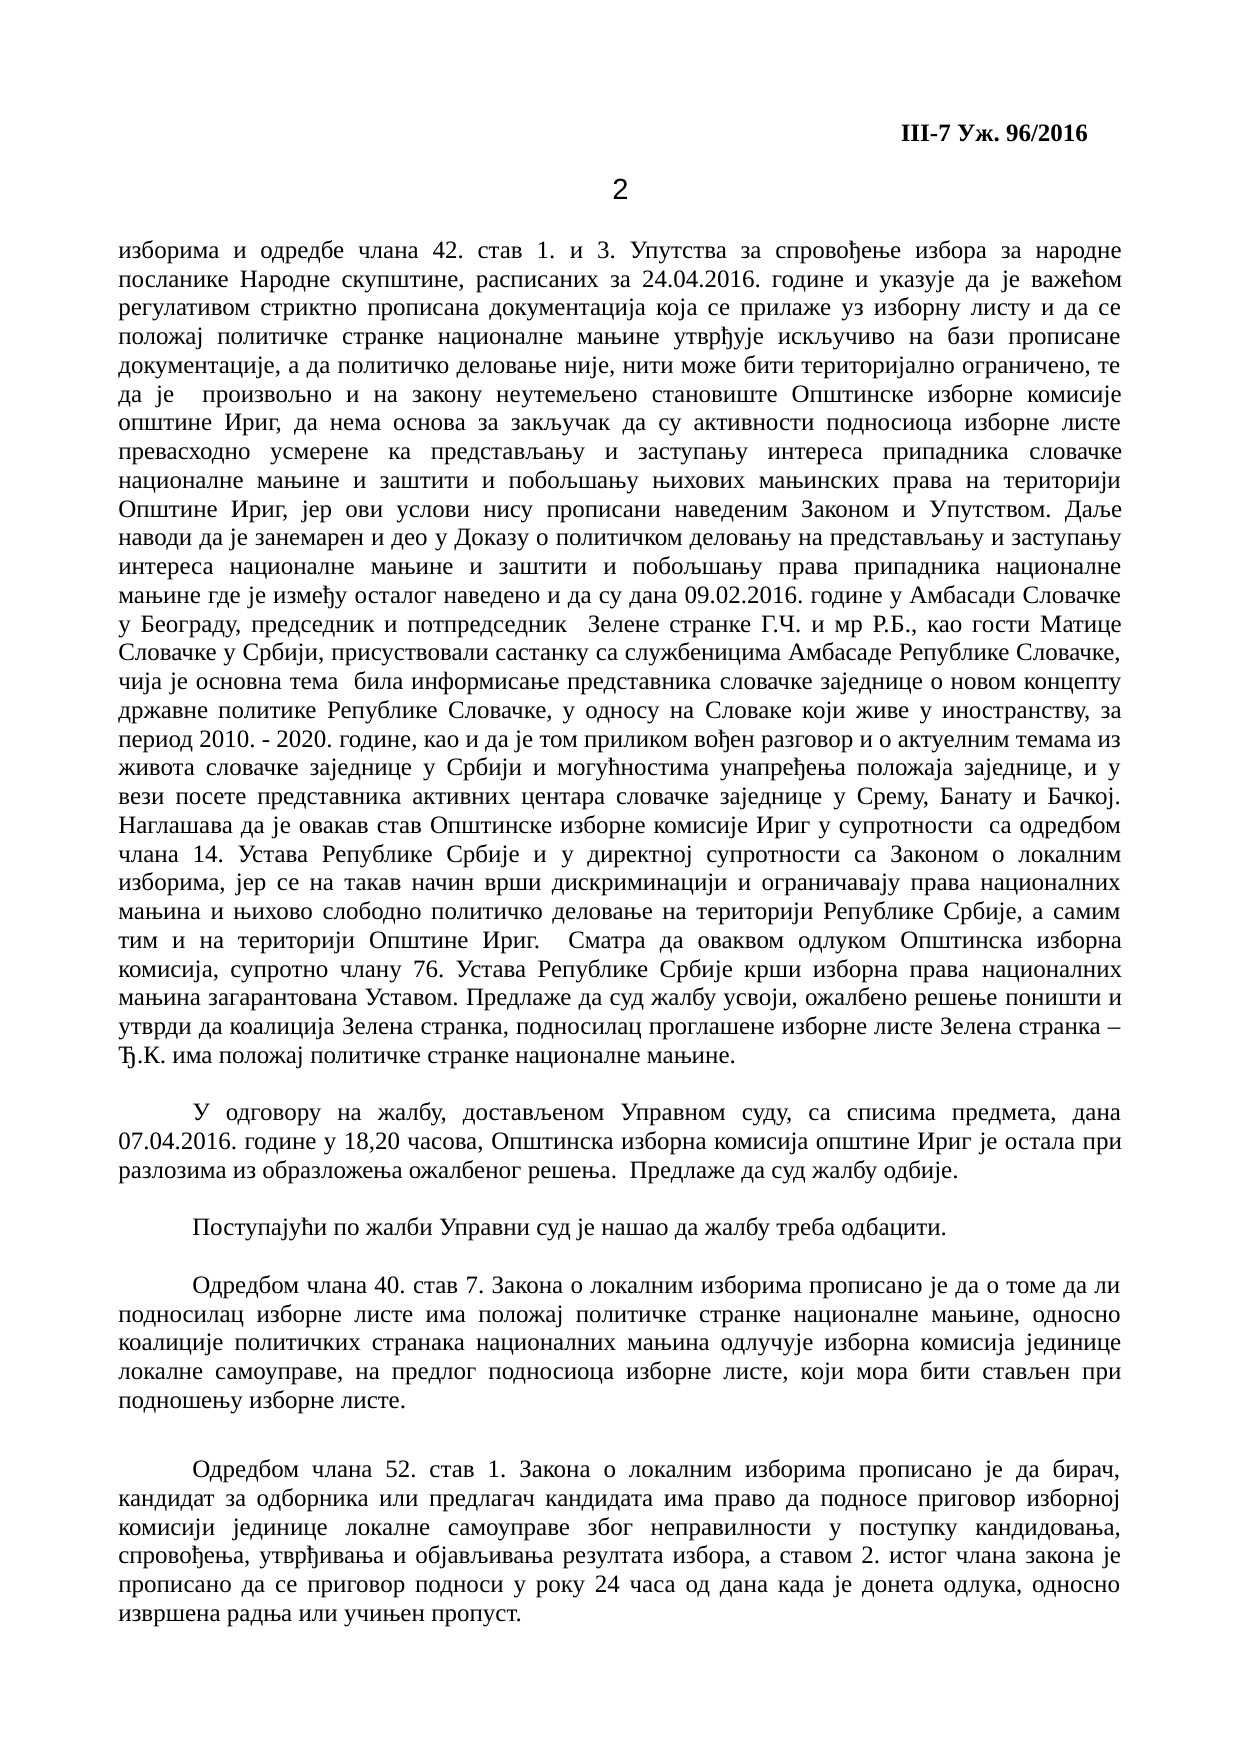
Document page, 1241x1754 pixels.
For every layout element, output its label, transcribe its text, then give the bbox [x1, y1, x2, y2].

text Одредбом члана 52. став 1. Закона о локалним изборима прописано је да бирач, кандидат за одборника или предлагач кандидата има право да подносе приговор изборној комисији јединице локалне самоуправе због неправилности у поступку кандидовања, спровођења, утврђивања и објављивања резултата избора, а ставом 2. истог члана закона је прописано да се приговор подноси у року 24 часа од дана када је донета одлука, односно извршена радња или учињен пропуст. [118, 1454, 1122, 1627]
text изборима и одредбе члана 42. став 1. и 3. Упутства за спровођење избора за народне посланике Народне скупштине, расписаних за 24.04.2016. године и указује да је важећом регулативом стриктно прописана документација која се прилаже уз изборну листу и да се положај политичке странке националне мањине утврђује искључиво на бази прописане документације, а да политичко деловање није, нити може бити територијално ограничено, те да је произвољно и на закону неутемељено становиште Општинске изборне комисије општине Ириг, да нема основа за закључак да су активности подносиоца изборне листе превасходно усмерене ка представљању и заступању интереса припадника словачке националне мањине и заштити и побољшању њихових мањинских права на територији Општине Ириг, јер ови услови нису прописани наведеним Законом и Упутством. Даље наводи да је занемарен и део у Доказу о политичком деловању на представљању и заступању интереса националне мањине и заштити и побољшању права припадника националне мањине где је између осталог наведено и да су дана 09.02.2016. године у Амбасади Словачке у Београду, председник и потпредседник Зелене странке Г.Ч. и мр Р.Б., као гости Матице Словачке у Србији, присуствовали састанку са службеницима Амбасаде Републике Словачке, чија је основна тема била информисање представника словачке заједнице о новом концепту државне политике Републике Словачке, у односу на Словаке који живе у иностранству, за период 2010. - 2020. године, као и да је том приликом вођен разговор и о актуелним темама из живота словачке заједнице у Србији и могућностима унапређења положаја заједнице, и у вези посете представника активних центара словачке заједнице у Срему, Банату и Бачкој. Наглашава да је овакав став Општинске изборне комисије Ириг у супротности са одредбом члана 14. Устава Републике Србије и у директној супротности са Законом о локалним изборима, јер се на такав начин врши дискриминацији и ограничавају права националних мањина и њихово слободно политичко деловање на територији Републике Србије, а самим тим и на територији Општине Ириг. Сматра да оваквом одлуком Општинска изборна комисија, супротно члану 76. Устава Републике Србије крши изборна права националних мањина загарантована Уставом. Предлаже да суд жалбу усвоји, ожалбено решење поништи и утврди да коалиција Зелена странка, подносилац проглашене изборне листе Зелена странка – Ђ.К. има положај политичке странке националне мањине. [118, 235, 1122, 1069]
text У одговору на жалбу, достављеном Управном суду, са списима предмета, дана 07.04.2016. године у 18,20 часова, Општинска изборна комисија општине Ириг је остала при разлозима из образложења ожалбеног решења. Предлаже да суд жалбу одбије. [118, 1097, 1122, 1184]
text Одредбом члана 40. став 7. Закона о локалним изборима прописано је да о томе да ли подносилац изборне листе има положај политичке странке националне мањине, односно коалиције политичких странака националних мањина одлучује изборна комисија јединице локалне самоуправе, на предлог подносиоца изборне листе, који мора бити стављен при подношењу изборне листе. [118, 1270, 1122, 1414]
text Поступајући по жалби Управни суд је нашао да жалбу треба одбацити. [118, 1212, 1122, 1241]
